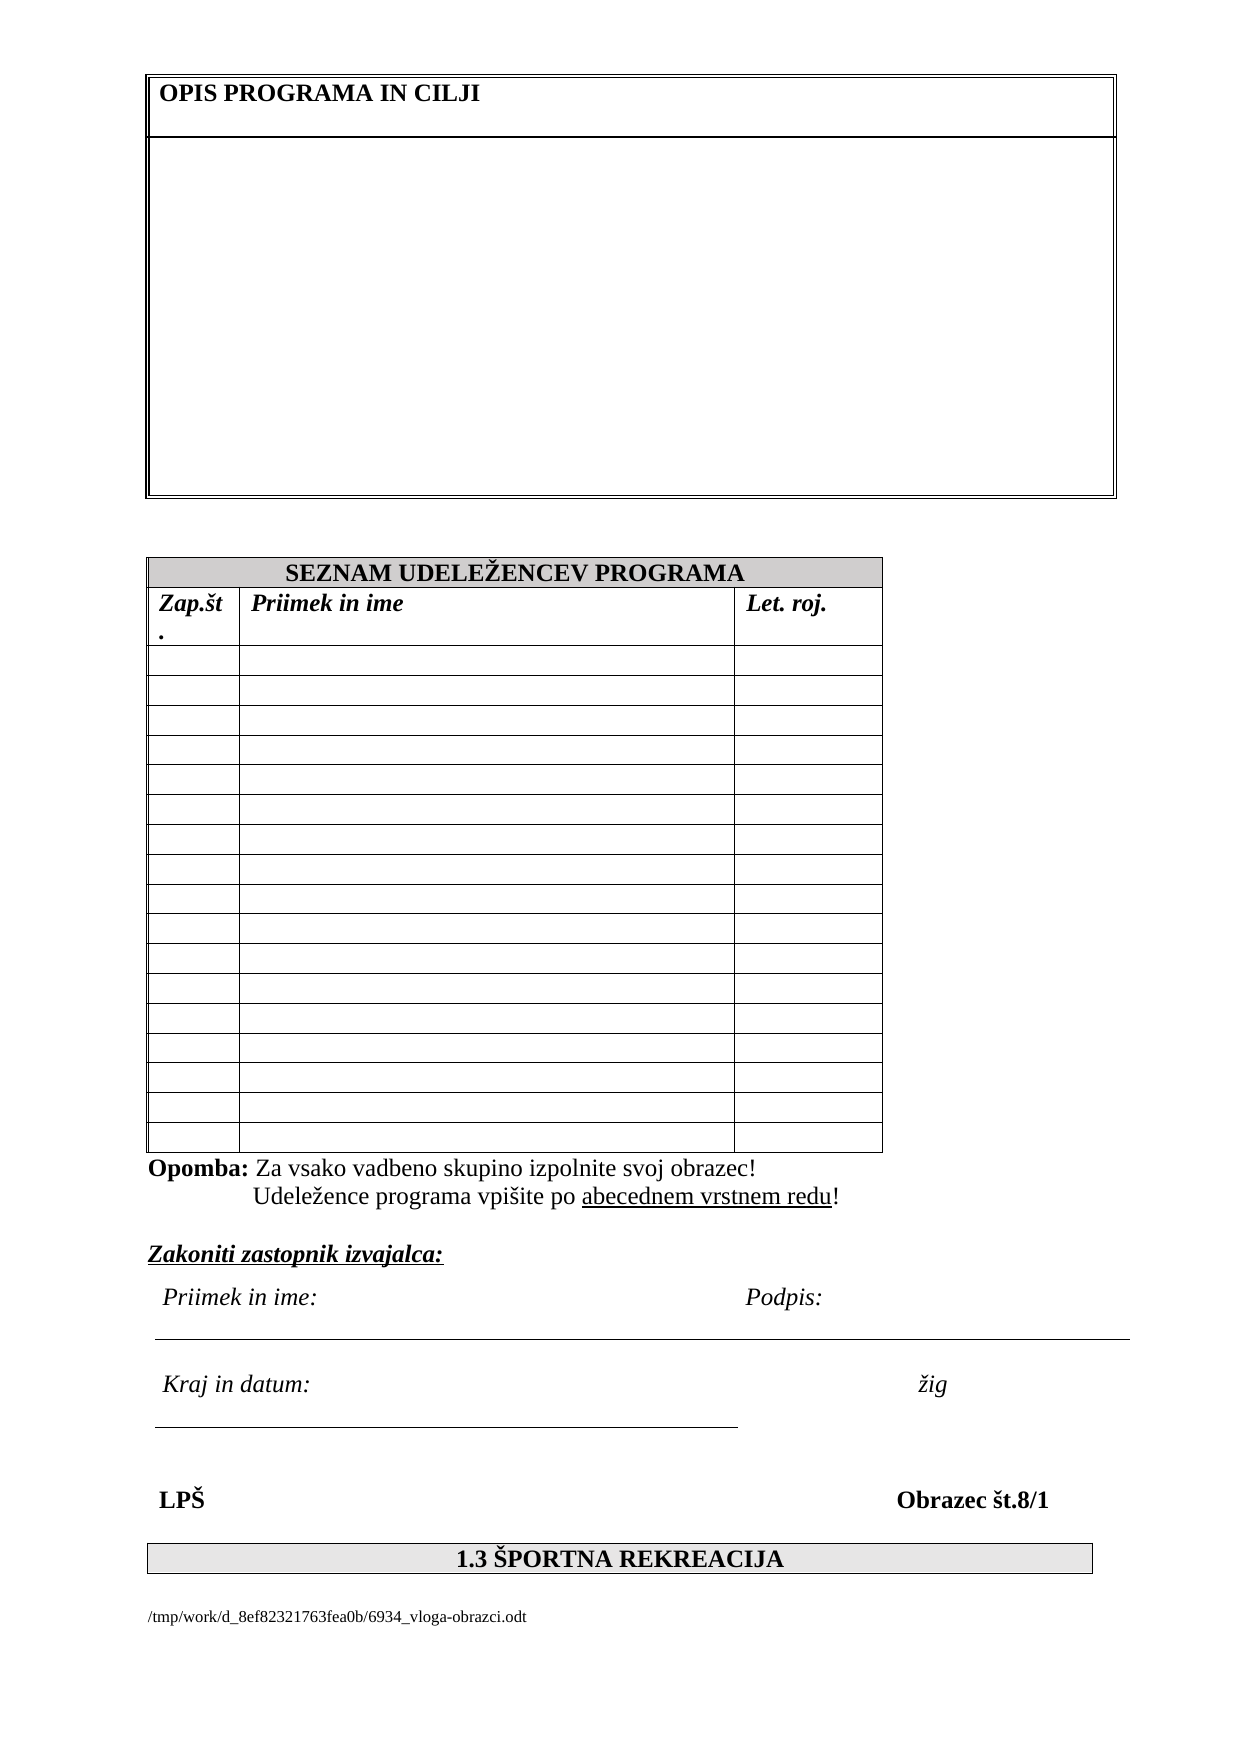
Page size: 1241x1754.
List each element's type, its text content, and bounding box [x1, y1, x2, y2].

table_cell [149, 795, 239, 824]
table_cell [240, 765, 734, 794]
table_cell Let. roj. [735, 588, 882, 645]
table_cell [149, 706, 239, 734]
table_cell 1.3 ŠPORTNA REKREACIJA [148, 1544, 1092, 1572]
table_cell žig [738, 1369, 1130, 1427]
table_cell [735, 974, 882, 1003]
table_cell [149, 1063, 239, 1092]
table_cell [240, 1063, 734, 1092]
table_cell [240, 885, 734, 913]
text LPŠ Obrazec št.8/1 [159, 1485, 1093, 1514]
text Udeležence programa vpišite po abecednem vrstnem redu! [148, 1181, 1093, 1210]
table_cell [735, 706, 882, 734]
table_cell [240, 825, 734, 854]
table_cell [155, 1340, 738, 1369]
table_cell [735, 736, 882, 764]
table_cell [149, 944, 239, 973]
table_cell [240, 706, 734, 734]
table_cell Kraj in datum: [155, 1369, 738, 1427]
table_header Podpis: [738, 1282, 1130, 1339]
table_header Priimek in ime: [155, 1282, 738, 1339]
table_cell [240, 676, 734, 705]
table_cell [149, 855, 239, 883]
text Zakoniti zastopnik izvajalca: [148, 1239, 1093, 1268]
table_cell [735, 646, 882, 675]
table_cell [735, 795, 882, 824]
table_cell [149, 914, 239, 943]
table_cell [240, 736, 734, 764]
table_cell [735, 765, 882, 794]
table_cell Priimek in ime [240, 588, 734, 645]
table_cell [240, 795, 734, 824]
table_cell [149, 646, 239, 675]
table_cell [240, 1093, 734, 1122]
table_cell [735, 1063, 882, 1092]
table_cell [735, 676, 882, 705]
table_cell [735, 944, 882, 973]
table_cell [149, 1093, 239, 1122]
table_cell [150, 138, 1113, 494]
table_cell [735, 1034, 882, 1062]
text Opomba: Za vsako vadbeno skupino izpolnite svoj obrazec! [148, 1153, 1093, 1181]
table_cell [149, 1034, 239, 1062]
table_cell [738, 1340, 1130, 1369]
table_header [148, 1428, 1093, 1456]
table_cell [735, 885, 882, 913]
table_cell [240, 855, 734, 883]
table_cell [735, 1093, 882, 1122]
table_cell [240, 944, 734, 973]
table_cell [735, 1123, 882, 1152]
table_cell [149, 736, 239, 764]
table_cell [149, 825, 239, 854]
table_cell [240, 914, 734, 943]
table_cell [240, 646, 734, 675]
table_cell [240, 1004, 734, 1032]
table_cell [149, 1123, 239, 1152]
table_cell [149, 885, 239, 913]
table_header SEZNAM UDELEŽENCEV PROGRAMA [149, 558, 882, 587]
table_header OPIS PROGRAMA IN CILJI [150, 78, 1113, 136]
table_cell [735, 825, 882, 854]
table_cell [735, 914, 882, 943]
table_cell [240, 1034, 734, 1062]
table_cell [149, 765, 239, 794]
table_cell [149, 676, 239, 705]
table_cell [240, 1123, 734, 1152]
table_cell [149, 1004, 239, 1032]
table_cell [240, 974, 734, 1003]
table_cell [149, 974, 239, 1003]
table_header [148, 1514, 619, 1543]
table_cell [735, 855, 882, 883]
table_header [619, 1514, 1093, 1543]
table_cell Zap.št. [149, 588, 239, 645]
table_cell [735, 1004, 882, 1032]
